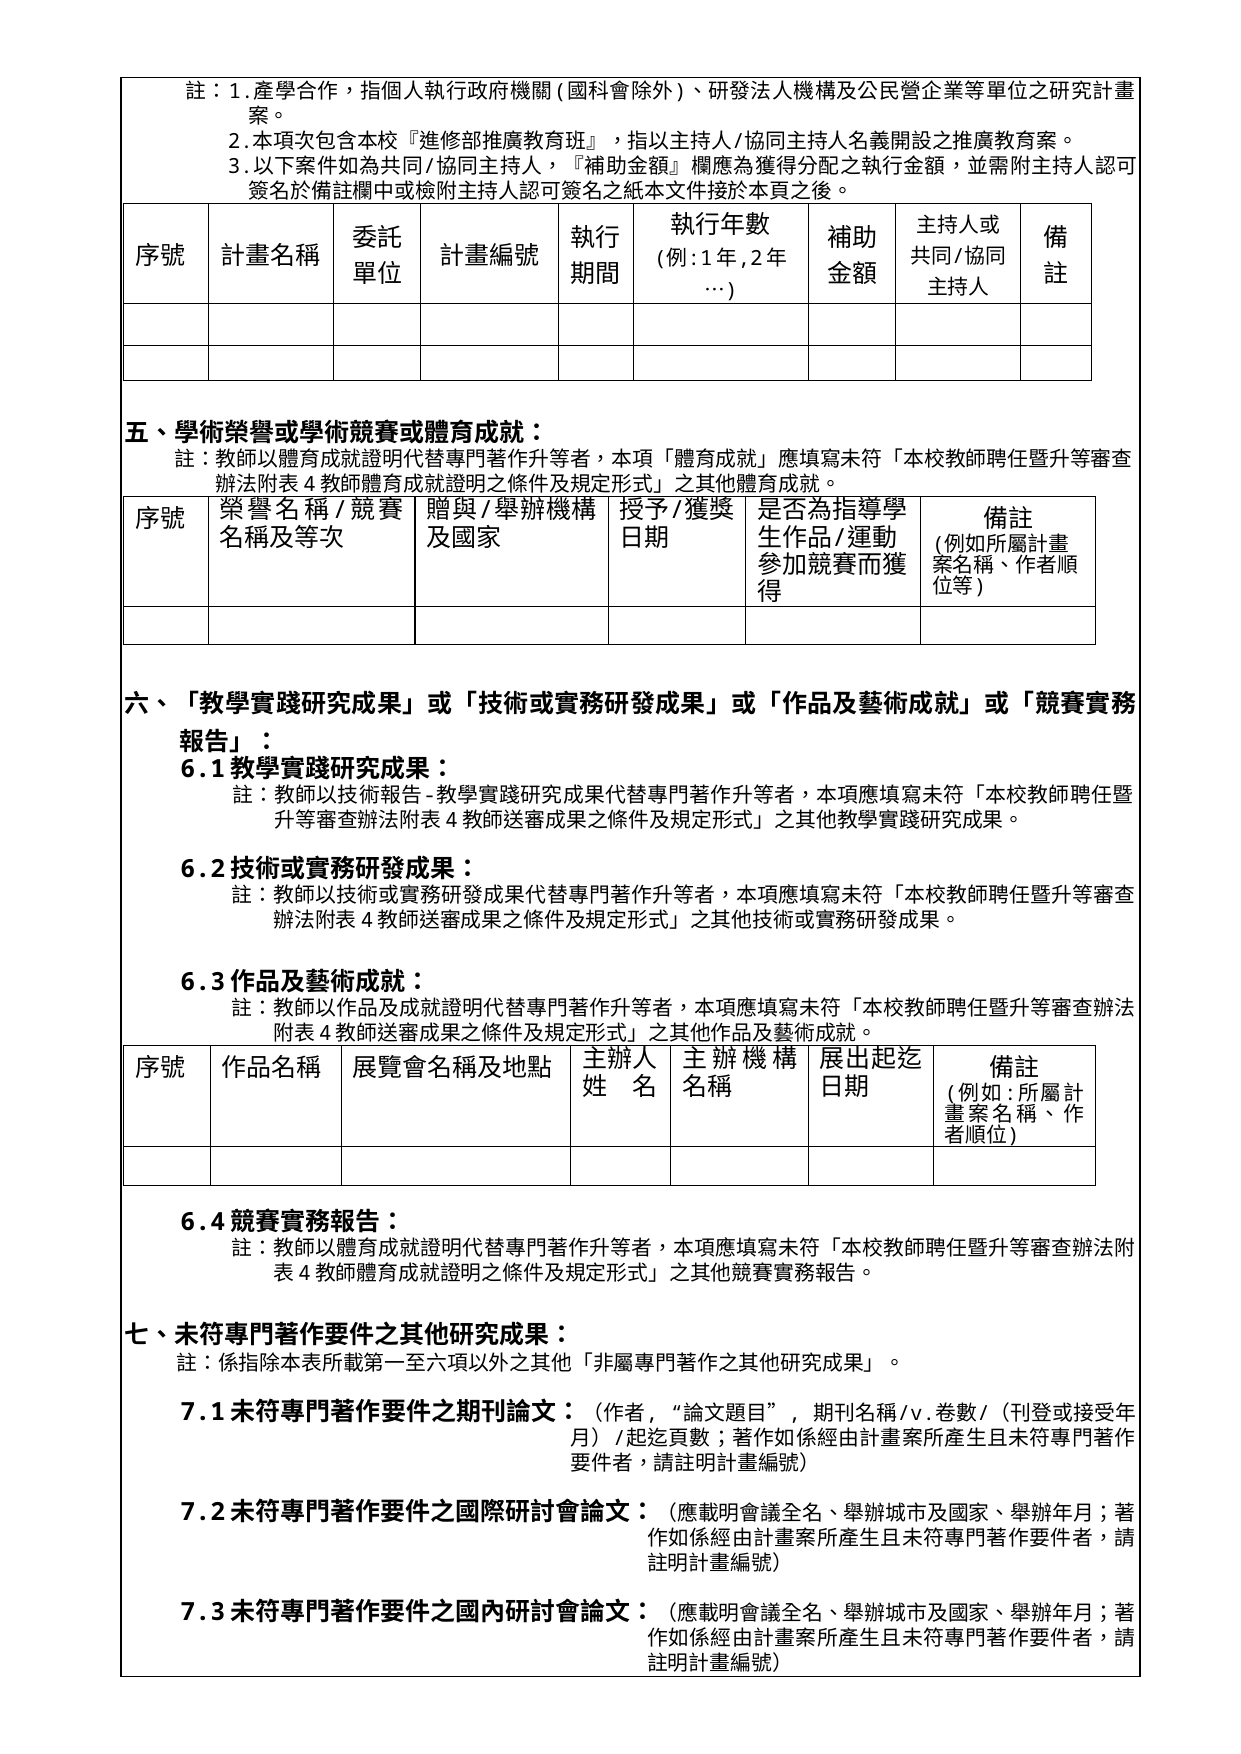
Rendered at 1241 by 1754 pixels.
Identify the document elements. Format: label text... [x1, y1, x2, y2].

table_cell [746, 607, 920, 644]
table_header 展出起迄日期 [809, 1046, 933, 1146]
table_cell [609, 607, 745, 644]
table_cell [921, 607, 1095, 644]
table_header 補助金額 [809, 204, 895, 303]
table_cell [211, 1147, 341, 1185]
table_header 主持人或共同/協同主持人 [896, 204, 1020, 303]
table_header 贈與/舉辦機構及國家 [416, 497, 608, 606]
table_cell [209, 346, 333, 380]
table_header 執行年數 (例:1年,2年…) [634, 204, 808, 303]
table_header 展覽會名稱及地點 [342, 1046, 570, 1146]
table_cell [809, 304, 895, 345]
table_cell [934, 1147, 1095, 1185]
table_cell [1021, 346, 1091, 380]
table_cell [209, 304, 333, 345]
table_cell [421, 304, 558, 345]
table_cell [124, 1147, 210, 1185]
table_cell [342, 1147, 570, 1185]
table_header 委託單位 [334, 204, 420, 303]
table_cell [334, 346, 420, 380]
table_cell [896, 346, 1020, 380]
table_cell [124, 607, 208, 644]
table_header 執行期間 [559, 204, 633, 303]
table_header 備註 (例如:所屬計畫案名稱、作者順位) [934, 1046, 1095, 1146]
table_header 是否為指導學生作品/運動參加競賽而獲得 [746, 497, 920, 606]
table_cell [209, 607, 414, 644]
table_cell [1021, 304, 1091, 345]
table_cell [416, 607, 608, 644]
table_cell [559, 304, 633, 345]
table_header 註：1.產學合作，指個人執行政府機關(國科會除外)、研發法人機構及公民營企業等單位之研究計畫案。 2.本項次包含本校『進修部推廣教育班』，指以主持人/協同主持人名義開設之推廣教育案。 3.以下案件如為共同/協同主持人，『補助金額』欄應為獲得分配之執行金額，並需附主持人認可簽名於備註欄中或檢附主持人認可簽名之紙本文件接於本頁之後。 五、學術榮譽或學術競賽或體育成就： 註：教師以體育成就證明代替專門著作升等者，本項「體育成就」應填寫未符「本校教師聘任暨升等審查辦法附表4教師體育成就證明之條件及規定形式」之其他體育成就。 六、「教學實踐研究成果」或「技術或實務研發成果」或「作品及藝術成就」或「競賽實務報告」： 6.1教學實踐研究成果： 註：教師以技術報告-教學實踐研究成果代替專門著作升等者，本項應填寫未符「本校教師聘任暨升等審查辦法附表4教師送審成果之條件及規定形式」之其他教學實踐研究成果。 6.2技術或實務研發成果： 註：教師以技術或實務研發成果代替專門著作升等者，本項應填寫未符「本校教師聘任暨升等審查辦法附表4教師送審成果之條件及規定形式」之其他技術或實務研發成果。 6.3作品及藝術成就： 註：教師以作品及成就證明代替專門著作升等者，本項應填寫未符「本校教師聘任暨升等審查辦法附表4教師送審成果之條件及規定形式」之其他作品及藝術成就。 6.4競賽實務報告： 註：教師以體育成就證明代替專門著作升等者，本項應填寫未符「本校教師聘任暨升等審查辦法附表4教師體育成就證明之條件及規定形式」之其他競賽實務報告。 七、未符專門著作要件之其他研究成果： 註：係指除本表所載第一至六項以外之其他「非屬專門著作之其他研究成果」。 7.1未符專門著作要件之期刊論文：（作者, “論文題目”, 期刊名稱/v.卷數/（刊登或接受年月）/起迄頁數；著作如係經由計畫案所產生且未符專門著作要件者，請註明計畫編號） 7.2未符專門著作要件之國際研討會論文：（應載明會議全名、舉辦城市及國家、舉辦年月；著作如係經由計畫案所產生且未符專門著作要件者，請註明計畫編號） 7.3未符專門著作要件之國內研討會論文：（應載明會議全名、舉辦城市及國家、舉辦年月；著作如係經由計畫案所產生且未符專門著作要件者，請註明計畫編號） [122, 78, 1139, 1676]
table_header 主辦人姓 名 [571, 1046, 670, 1146]
table_header 備註 (例如所屬計畫案名稱、作者順位等) [921, 497, 1095, 606]
table_header 序號 [124, 204, 208, 303]
table_header 作品名稱 [211, 1046, 341, 1146]
table_cell [896, 304, 1020, 345]
table_header 計畫名稱 [209, 204, 333, 303]
table_cell [124, 304, 208, 345]
table_cell [634, 346, 808, 380]
table_cell [334, 304, 420, 345]
table_header 備註 [1021, 204, 1091, 303]
table_cell [671, 1147, 808, 1185]
table_header 序號 [124, 1046, 210, 1146]
table_cell [559, 346, 633, 380]
table_cell [809, 346, 895, 380]
table_header 榮譽名稱/競賽名稱及等次 [209, 497, 414, 606]
table_cell [124, 346, 208, 380]
table_cell [571, 1147, 670, 1185]
table_cell [421, 346, 558, 380]
table_cell [809, 1147, 933, 1185]
table_header 授予/獲獎日期 [609, 497, 745, 606]
table_header 計畫編號 [421, 204, 558, 303]
table_cell [634, 304, 808, 345]
table_header 主辦機構名稱 [671, 1046, 808, 1146]
table_header 序號 [124, 497, 208, 606]
